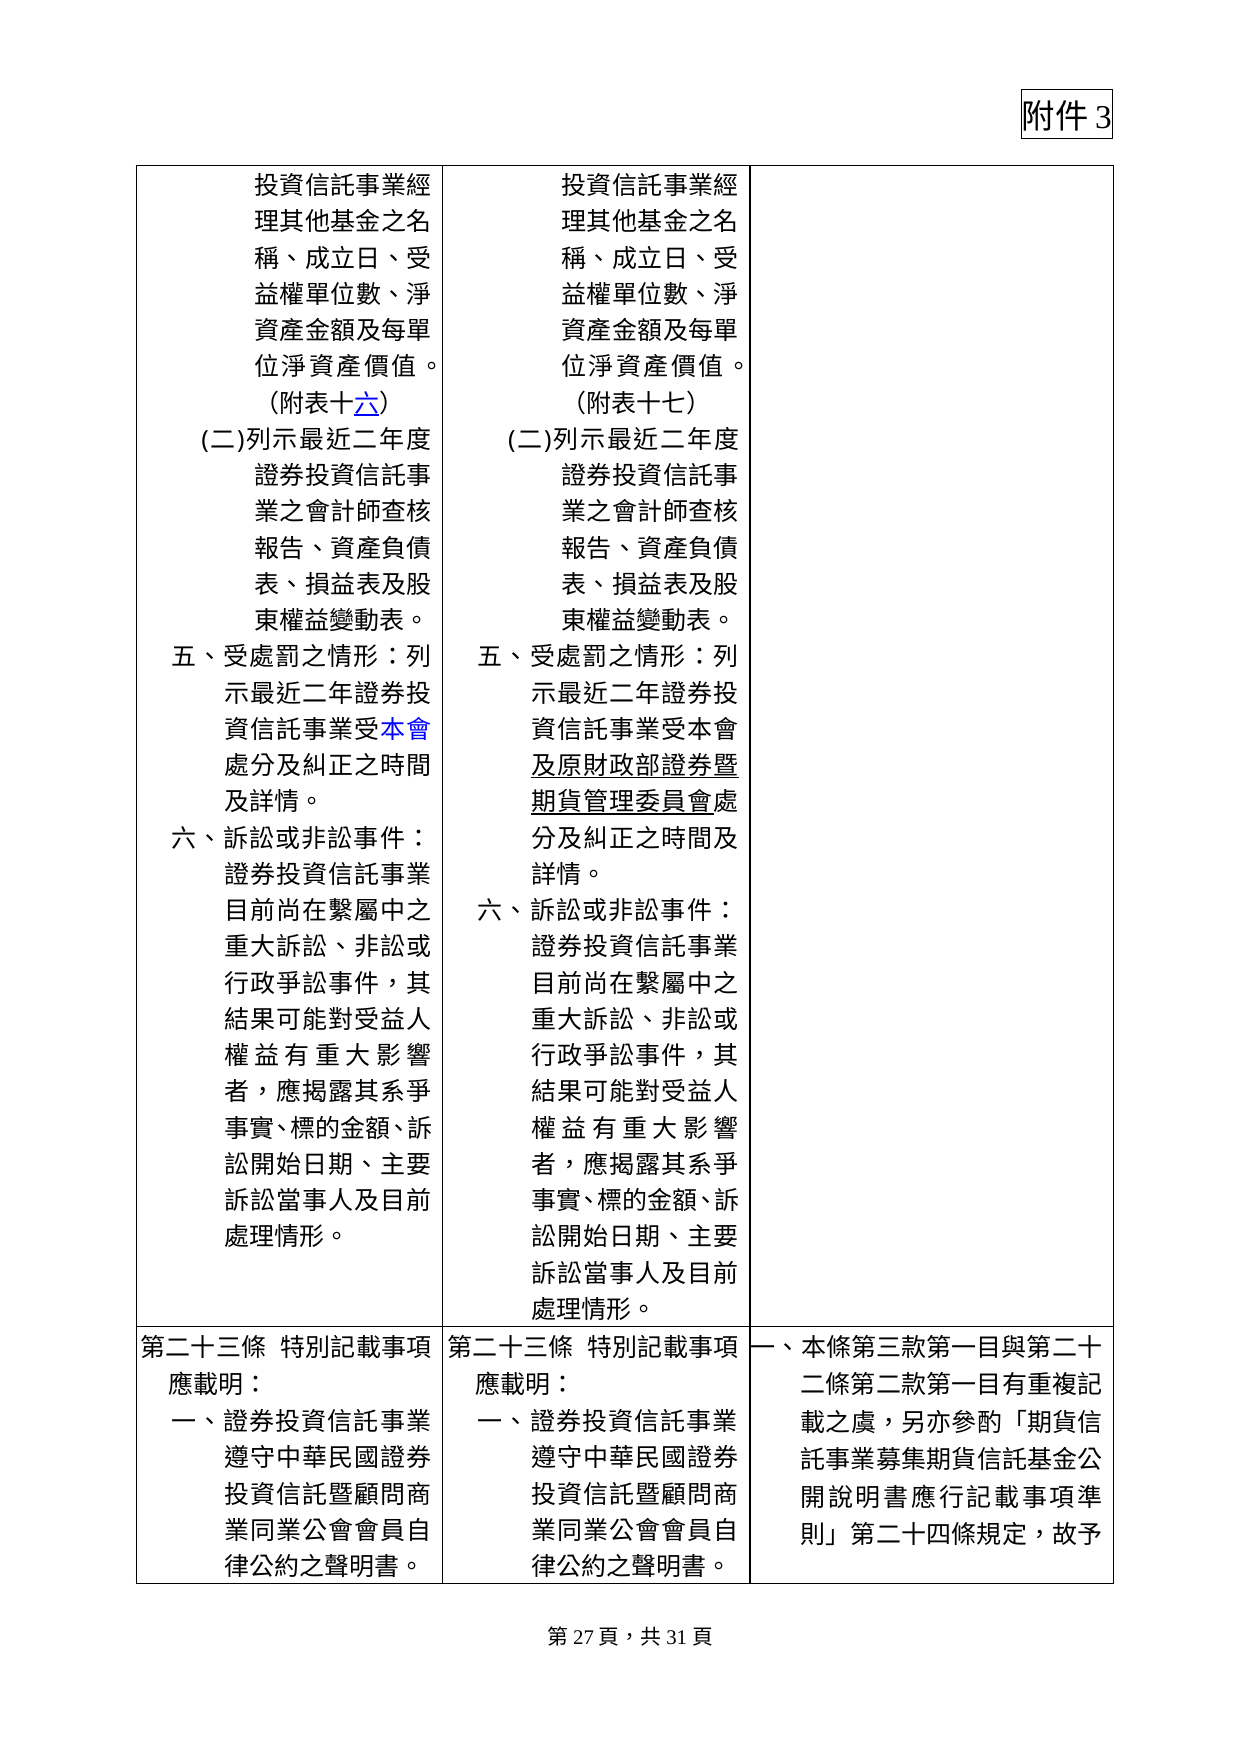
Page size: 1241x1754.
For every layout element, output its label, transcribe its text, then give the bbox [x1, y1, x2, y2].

table_cell 一、本條第三款第一目與第二十二條第二款第一目有重複記載之虞，另亦參酌「期貨信託事業募集期貨信託基金公開說明書應行記載事項準則」第二十四條規定，故予 [751, 1327, 1113, 1583]
table_cell 投資信託事業經理其他基金之名稱、成立日、受益權單位數、淨資產金額及每單位淨資產價值。（附表十七） (二)列示最近二年度證券投資信託事業之會計師查核報告、資產負債表、損益表及股東權益變動表。 五、受處罰之情形：列示最近二年證券投資信託事業受本會及原財政部證券暨期貨管理委員會處分及糾正之時間及詳情。 六、訴訟或非訟事件：證券投資信託事業目前尚在繫屬中之重大訴訟、非訟或行政爭訟事件，其結果可能對受益人權益有重大影響者，應揭露其系爭事實、標的金額、訴訟開始日期、主要訴訟當事人及目前處理情形。 [443, 166, 749, 1326]
table_cell 投資信託事業經理其他基金之名稱、成立日、受益權單位數、淨資產金額及每單位淨資產價值。（附表十六） (二)列示最近二年度證券投資信託事業之會計師查核報告、資產負債表、損益表及股東權益變動表。 五、受處罰之情形：列示最近二年證券投資信託事業受本會處分及糾正之時間及詳情。 六、訴訟或非訟事件：證券投資信託事業目前尚在繫屬中之重大訴訟、非訟或行政爭訟事件，其結果可能對受益人權益有重大影響者，應揭露其系爭事實、標的金額、訴訟開始日期、主要訴訟當事人及目前處理情形。 [137, 166, 442, 1326]
table_cell 第二十三條 特別記載事項應載明： 一、證券投資信託事業遵守中華民國證券投資信託暨顧問商業同業公會會員自律公約之聲明書。 [443, 1327, 749, 1583]
table_cell [751, 166, 1113, 1326]
table_cell 第二十三條 特別記載事項應載明： 一、證券投資信託事業遵守中華民國證券投資信託暨顧問商業同業公會會員自律公約之聲明書。 [137, 1327, 442, 1583]
